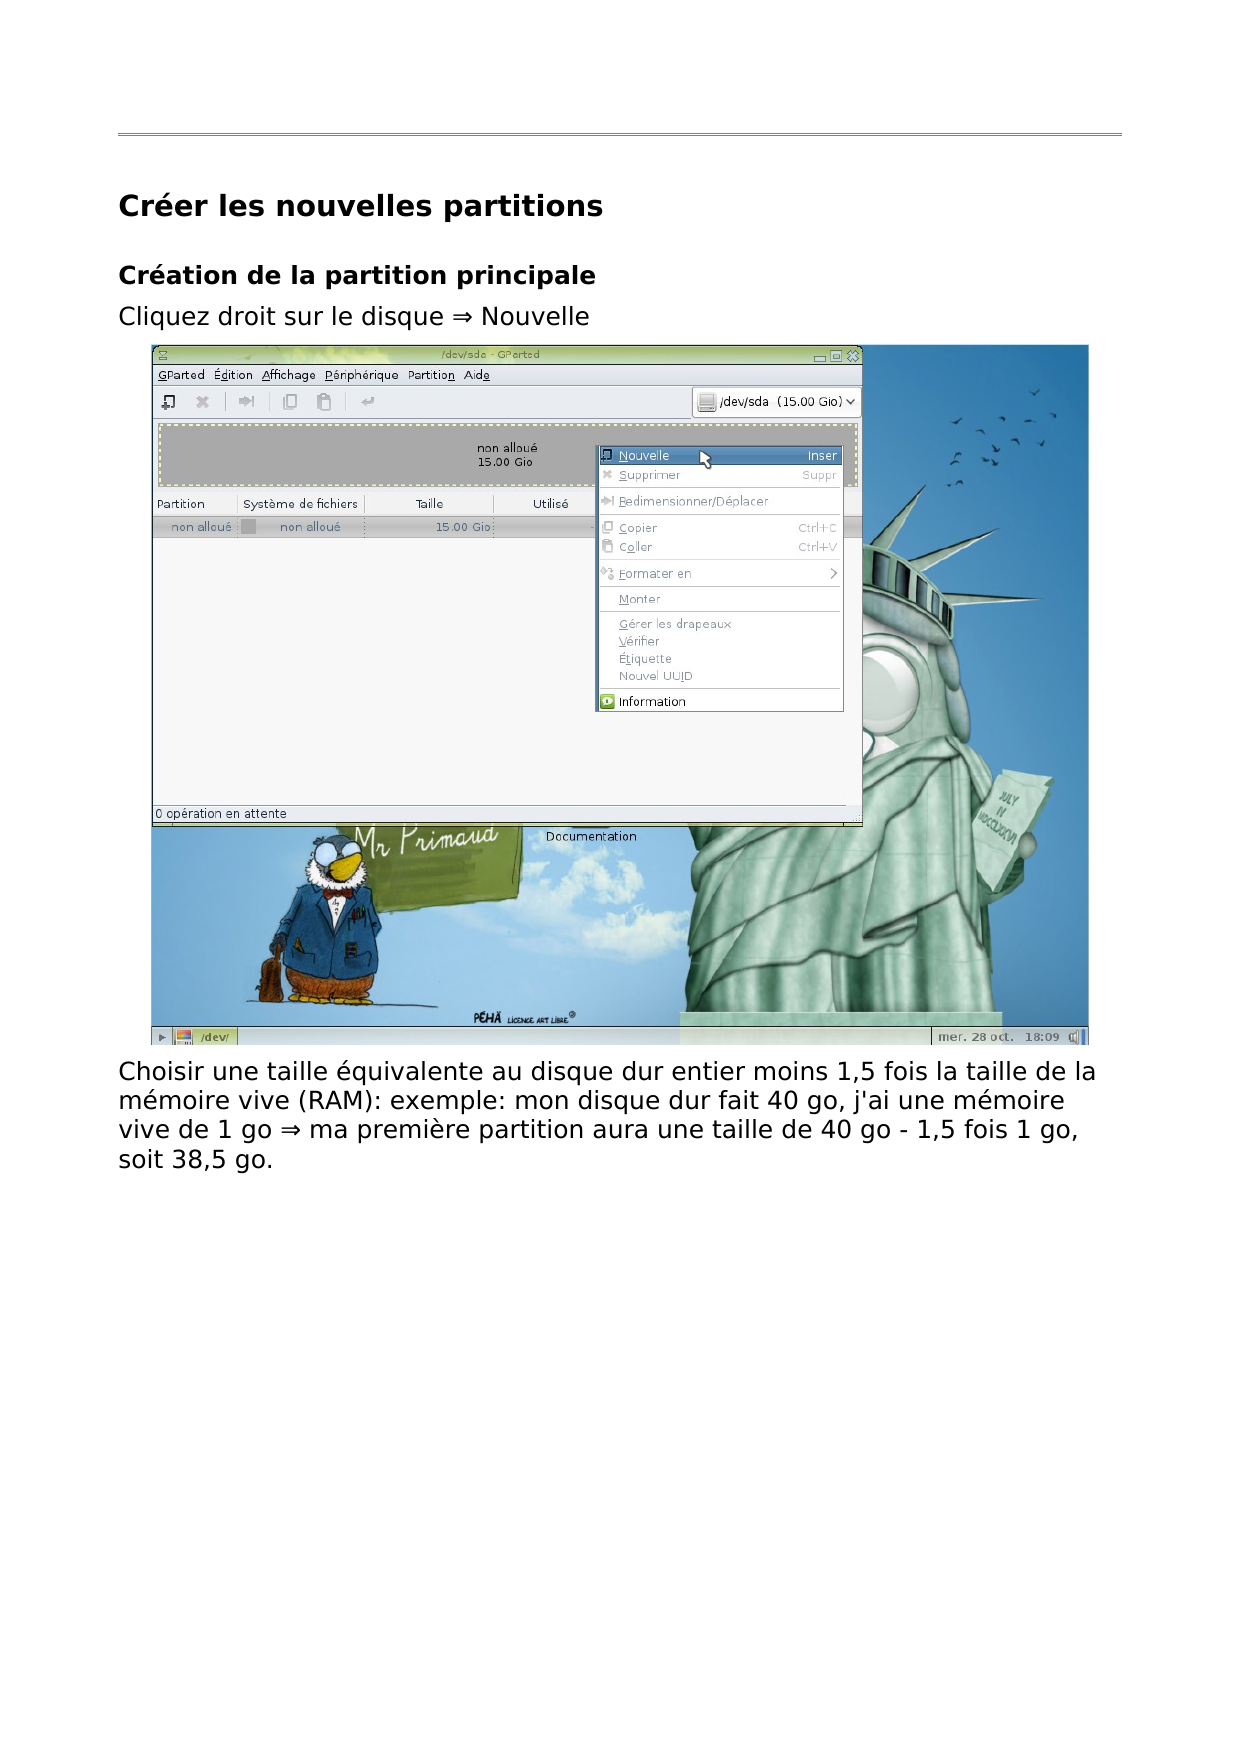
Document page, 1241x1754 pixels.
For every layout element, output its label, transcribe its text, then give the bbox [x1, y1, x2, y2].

subtitle Créer les nouvelles partitions [118, 189, 1122, 223]
subtitle Création de la partition principale [118, 261, 1122, 290]
text Cliquez droit sur le disque ⇒ Nouvelle [118, 303, 1122, 332]
picture [151, 344, 1089, 1045]
text Choisir une taille équivalente au disque dur entier moins 1,5 fois la taille de la mémoire vive (RAM): exemple: mon disque dur fait 40 go, j'ai une mémoire vive de 1 go ⇒ ma première partition aura une taille de 40 go - 1,5 fois 1 go, soit 38,5 go. [118, 1057, 1122, 1174]
